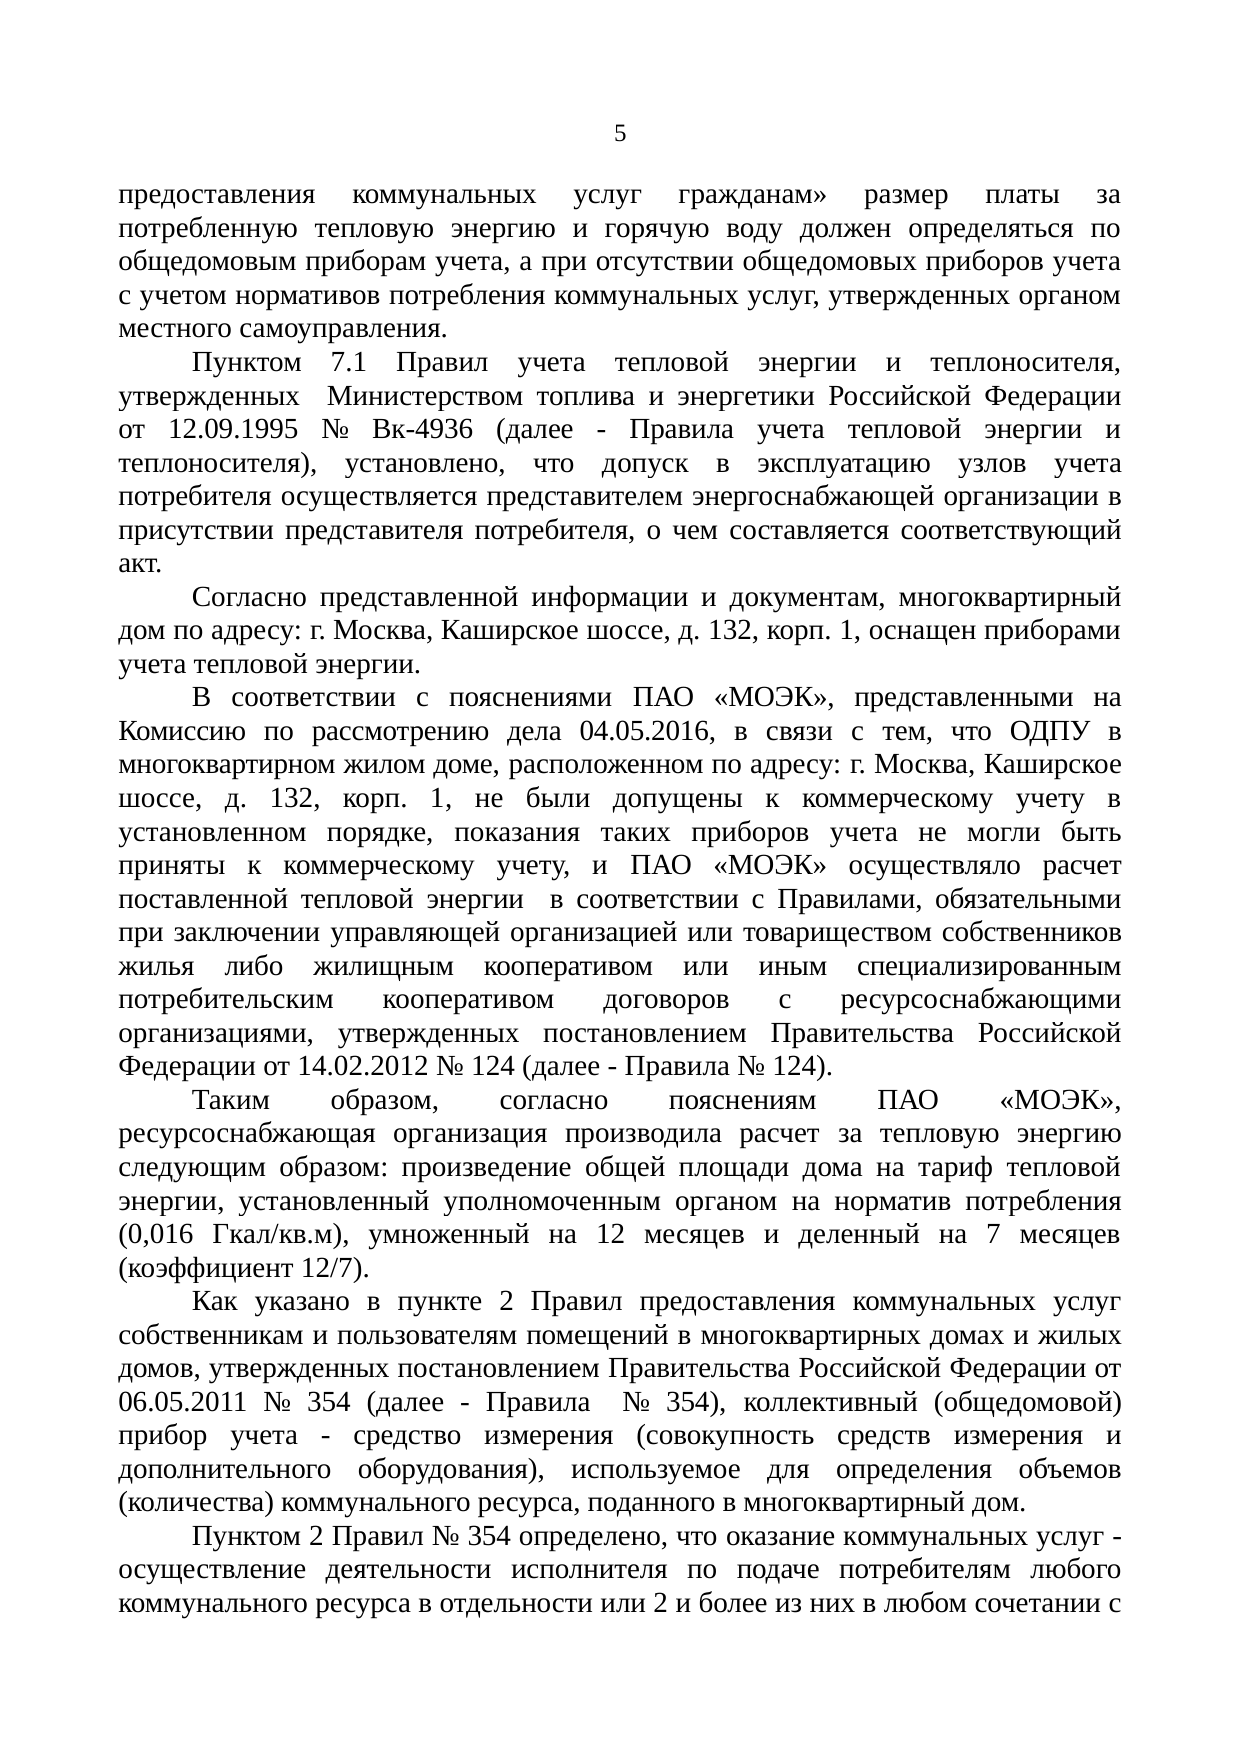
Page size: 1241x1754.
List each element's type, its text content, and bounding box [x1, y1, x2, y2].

text Таким образом, согласно пояснениям ПАО «МОЭК», ресурсоснабжающая организация производила расчет за тепловую энергию следующим образом: произведение общей площади дома на тариф тепловой энергии, установленный уполномоченным органом на норматив потребления (0,016 Гкал/кв.м), умноженный на 12 месяцев и деленный на 7 месяцев (коэффициент 12/7). [118, 1082, 1122, 1283]
text В соответствии с пояснениями ПАО «МОЭК», представленными на Комиссию по рассмотрению дела 04.05.2016, в связи с тем, что ОДПУ в многоквартирном жилом доме, расположенном по адресу: г. Москва, Каширское шоссе, д. 132, корп. 1, не были допущены к коммерческому учету в установленном порядке, показания таких приборов учета не могли быть приняты к коммерческому учету, и ПАО «МОЭК» осуществляло расчет поставленной тепловой энергии в соответствии с Правилами, обязательными при заключении управляющей организацией или товариществом собственников жилья либо жилищным кооперативом или иным специализированным потребительским кооперативом договоров с ресурсоснабжающими организациями, утвержденных постановлением Правительства Российской Федерации от 14.02.2012 № 124 (далее - Правила № 124). [118, 679, 1122, 1082]
text Пунктом 7.1 Правил учета тепловой энергии и теплоносителя, утвержденных Министерством топлива и энергетики Российской Федерации от 12.09.1995 № Вк-4936 (далее - Правила учета тепловой энергии и теплоносителя), установлено, что допуск в эксплуатацию узлов учета потребителя осуществляется представителем энергоснабжающей организации в присутствии представителя потребителя, о чем составляется соответствующий акт. [118, 344, 1122, 579]
list предоставления коммунальных услуг гражданам» размер платы за потребленную тепловую энергию и горячую воду должен определяться по общедомовым приборам учета, а при отсутствии общедомовых приборов учета с учетом нормативов потребления коммунальных услуг, утвержденных органом местного самоуправления. [118, 176, 1122, 344]
text Как указано в пункте 2 Правил предоставления коммунальных услуг собственникам и пользователям помещений в многоквартирных домах и жилых домов, утвержденных постановлением Правительства Российской Федерации от 06.05.2011 № 354 (далее - Правила № 354), коллективный (общедомовой) прибор учета - средство измерения (совокупность средств измерения и дополнительного оборудования), используемое для определения объемов (количества) коммунального ресурса, поданного в многоквартирный дом. [118, 1283, 1122, 1518]
text Согласно представленной информации и документам, многоквартирный дом по адресу: г. Москва, Каширское шоссе, д. 132, корп. 1, оснащен приборами учета тепловой энергии. [118, 579, 1122, 679]
list Пунктом 2 Правил № 354 определено, что оказание коммунальных услуг - осуществление деятельности исполнителя по подаче потребителям любого коммунального ресурса в отдельности или 2 и более из них в любом сочетании с [118, 1518, 1122, 1619]
